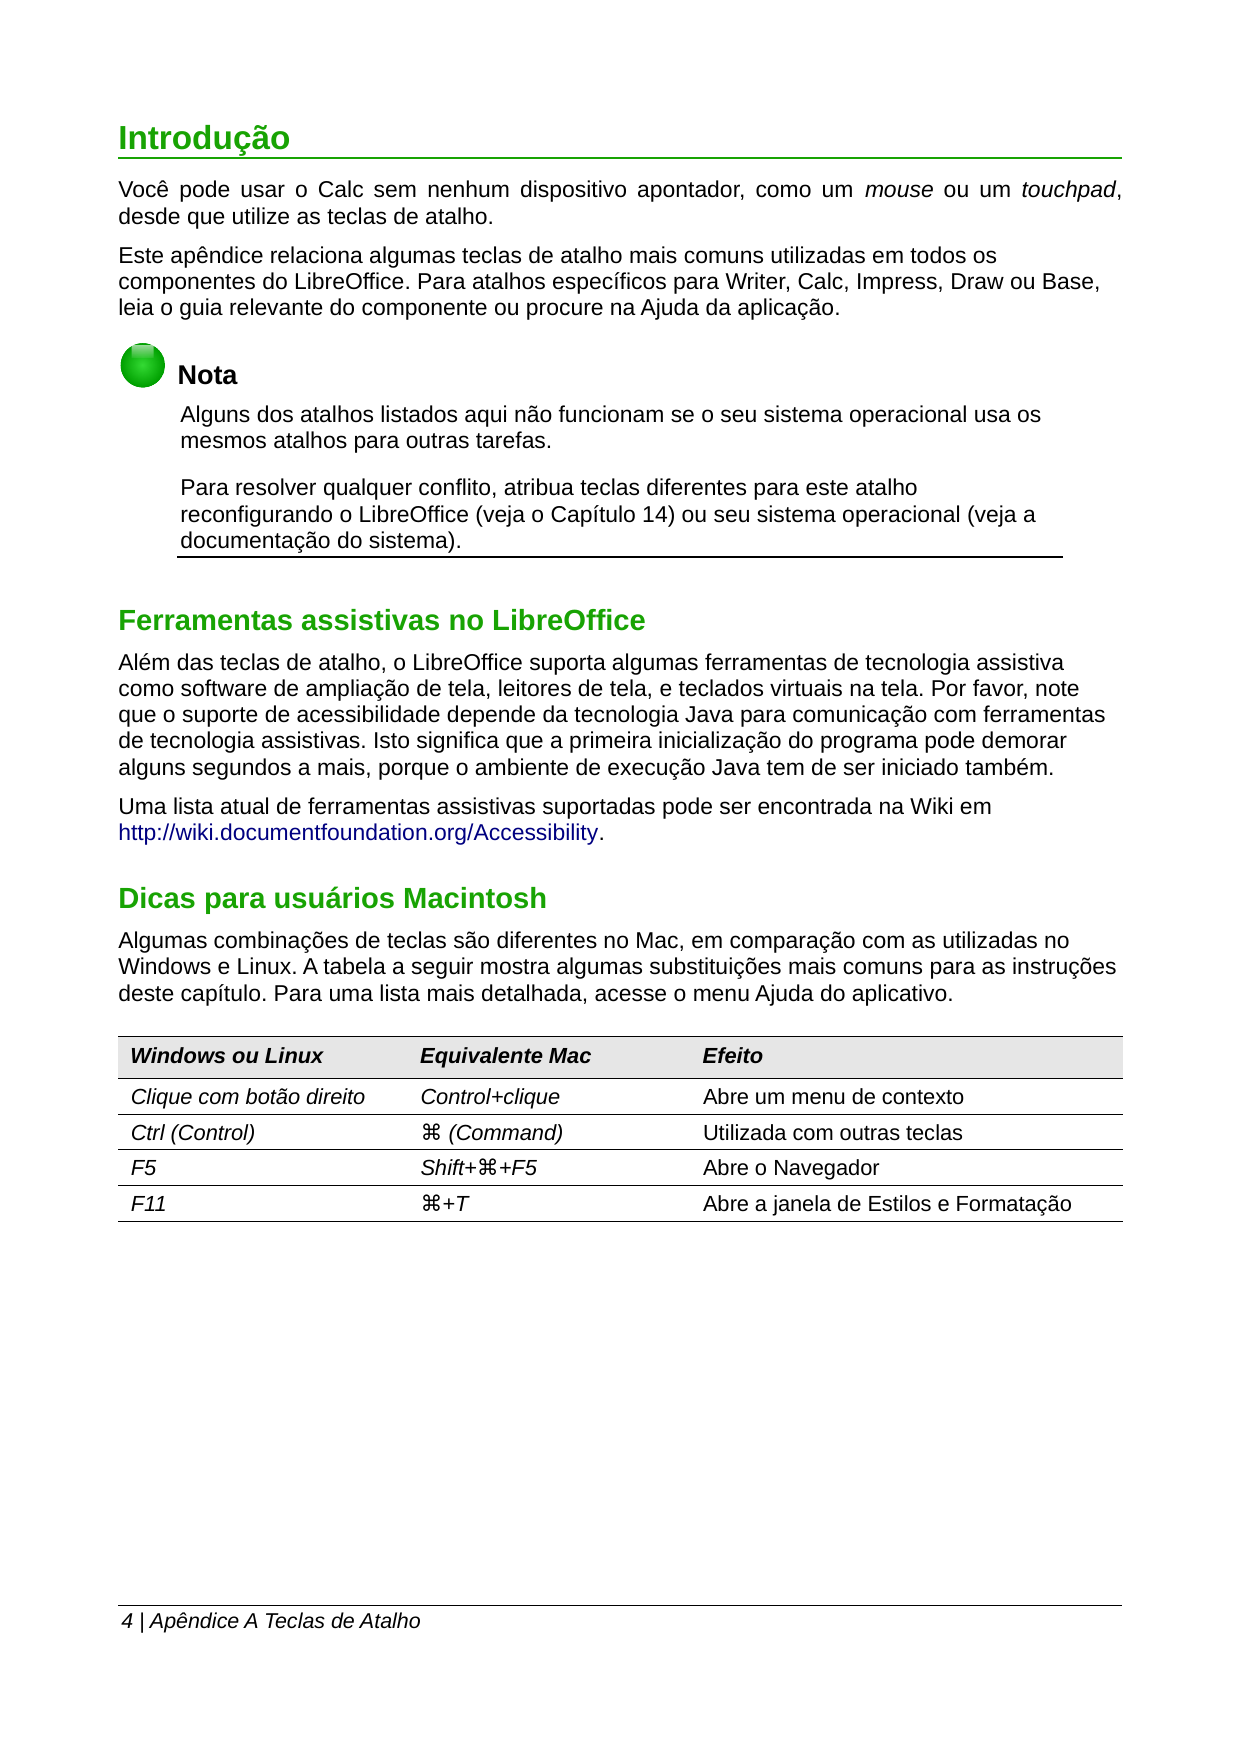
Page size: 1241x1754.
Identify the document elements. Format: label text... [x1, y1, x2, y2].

subtitle Dicas para usuários Macintosh [118, 882, 1122, 915]
table_cell Abre a janela de Estilos e Formatação [690, 1186, 1123, 1221]
table_cell Shift+⌘+F5 [408, 1150, 690, 1185]
table_header Efeito [690, 1037, 1123, 1078]
text Você pode usar o Calc sem nenhum dispositivo apontador, como um mouse ou um touchpad, desde que utilize as teclas de atalho. [118, 176, 1122, 229]
subtitle Nota [118, 341, 1122, 390]
table_header Equivalente Mac [408, 1037, 690, 1078]
table_cell Abre o Navegador [690, 1150, 1123, 1185]
table_cell Clique com botão direito [118, 1079, 408, 1113]
text Algumas combinações de teclas são diferentes no Mac, em comparação com as utilizadas no Windows e Linux. A tabela a seguir mostra algumas substituições mais comuns para as instruções deste capítulo. Para uma lista mais detalhada, acesse o menu Ajuda do aplicativo. [118, 927, 1122, 1006]
table_cell F5 [118, 1150, 408, 1185]
table_cell Utilizada com outras teclas [690, 1115, 1123, 1149]
table_cell F11 [118, 1186, 408, 1221]
text Alguns dos atalhos listados aqui não funcionam se o seu sistema operacional usa os mesmos atalhos para outras tarefas. [177, 397, 1063, 453]
text Para resolver qualquer conflito, atribua teclas diferentes para este atalho reconfigurando o LibreOffice (veja o Capítulo 14) ou seu sistema operacional (veja a documentação do sistema). [177, 471, 1063, 556]
table_cell ⌘+T [408, 1186, 690, 1221]
table_cell Abre um menu de contexto [690, 1079, 1123, 1113]
text Além das teclas de atalho, o LibreOffice suporta algumas ferramentas de tecnologia assistiva como software de ampliação de tela, leitores de tela, e teclados virtuais na tela. Por favor, note que o suporte de acessibilidade depende da tecnologia Java para comunicação com ferramentas de tecnologia assistivas. Isto significa que a primeira inicialização do programa pode demorar alguns segundos a mais, porque o ambiente de execução Java tem de ser iniciado também. [118, 648, 1122, 780]
table_header Windows ou Linux [118, 1037, 408, 1078]
subtitle Ferramentas assistivas no LibreOffice [118, 603, 1122, 637]
text Este apêndice relaciona algumas teclas de atalho mais comuns utilizadas em todos os componentes do LibreOffice. Para atalhos específicos para Writer, Calc, Impress, Draw ou Base, leia o guia relevante do componente ou procure na Ajuda da aplicação. [118, 242, 1122, 321]
table_cell Control+clique [408, 1079, 690, 1113]
table_cell ⌘ (Command) [408, 1115, 690, 1149]
table_cell Ctrl (Control) [118, 1115, 408, 1149]
text Uma lista atual de ferramentas assistivas suportadas pode ser encontrada na Wiki em http://wiki.documentfoundation.org/Accessibility. [118, 793, 1122, 845]
subtitle Introdução [118, 118, 1122, 157]
